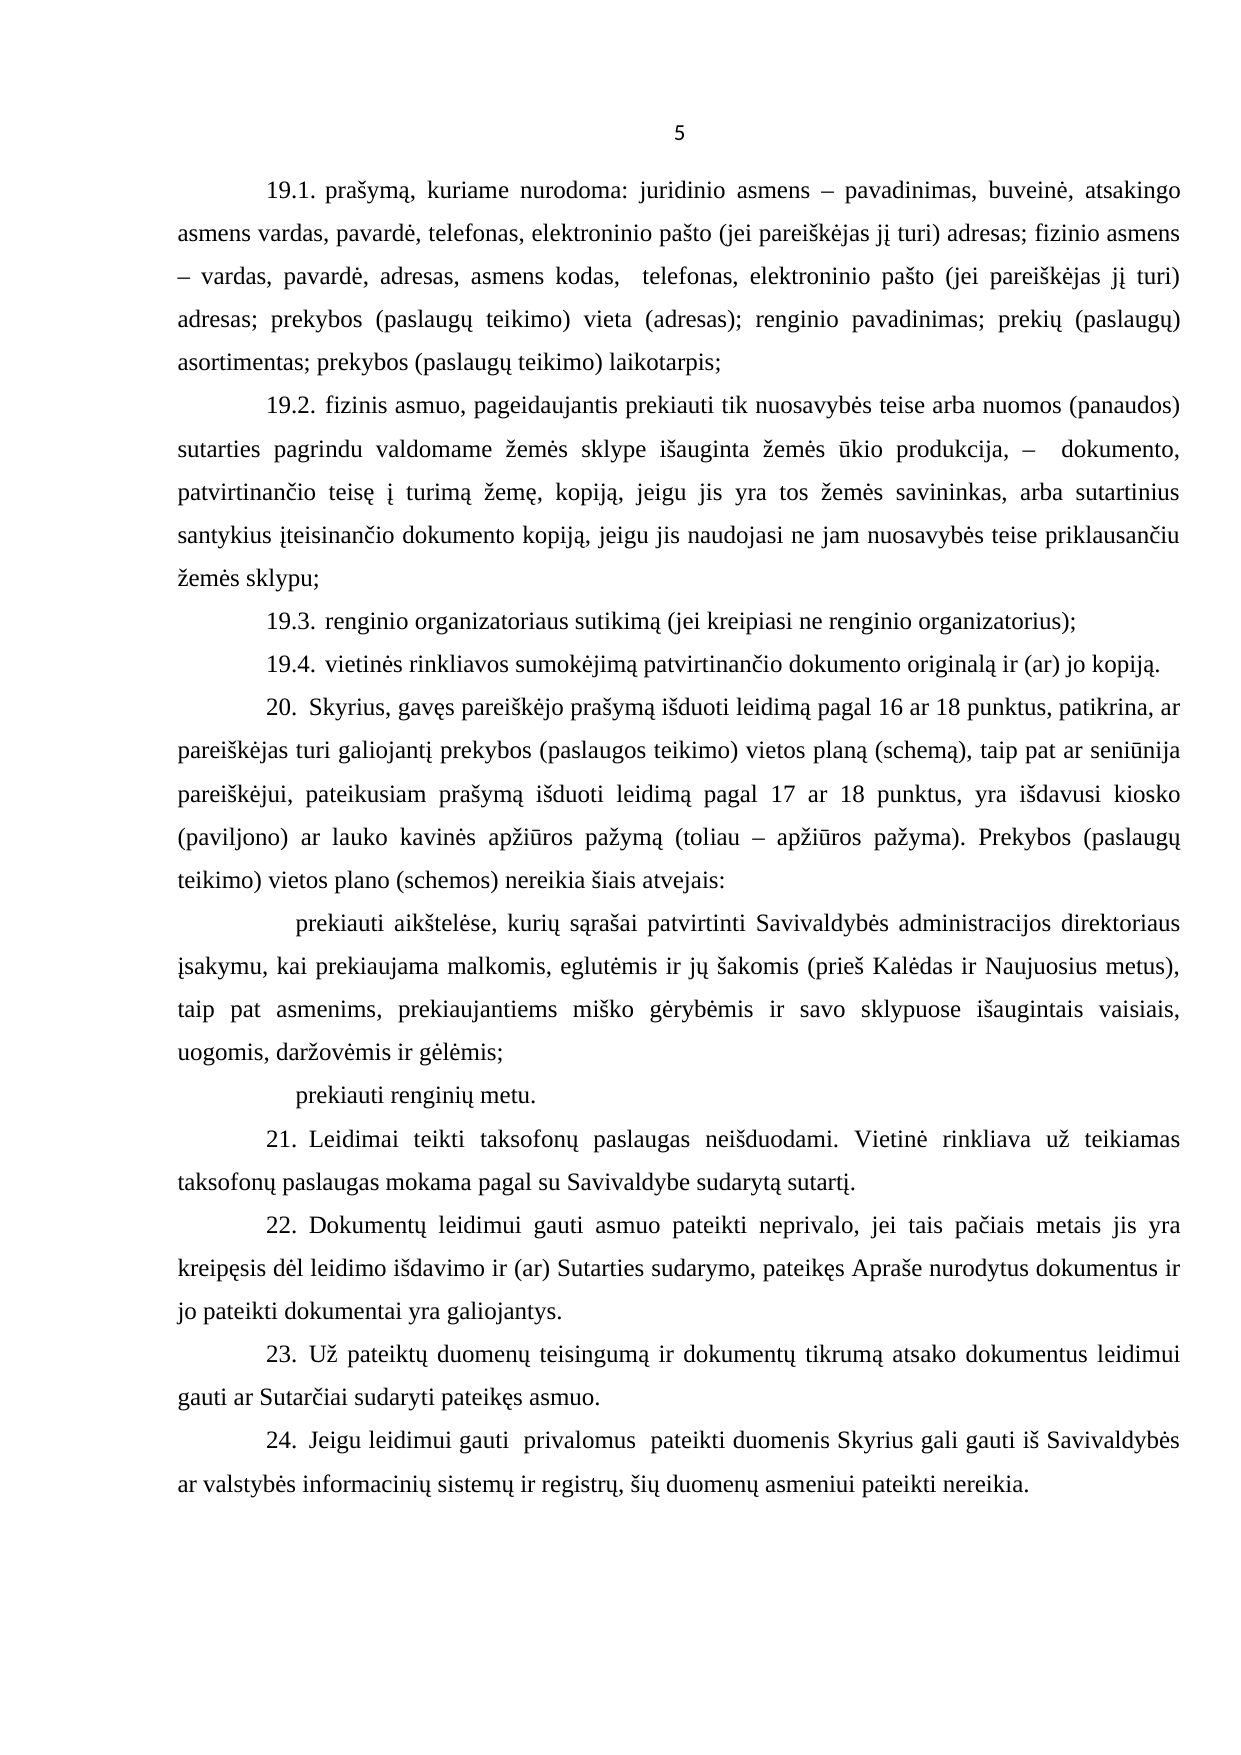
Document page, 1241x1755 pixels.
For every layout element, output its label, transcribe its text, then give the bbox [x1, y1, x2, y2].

text 21. Leidimai teikti taksofonų paslaugas neišduodami. Vietinė rinkliava už teikiamas taksofonų paslaugas mokama pagal su Savivaldybe sudarytą sutartį. [177, 1124, 1181, 1196]
text 19.2. fizinis asmuo, pageidaujantis prekiauti tik nuosavybės teise arba nuomos (panaudos) sutarties pagrindu valdomame žemės sklype išauginta žemės ūkio produkcija, – dokumento, patvirtinančio teisę į turimą žemę, kopiją, jeigu jis yra tos žemės savininkas, arba sutartinius santykius įteisinančio dokumento kopiją, jeigu jis naudojasi ne jam nuosavybės teise priklausančiu žemės sklypu; [177, 391, 1181, 592]
text 24. Jeigu leidimui gauti privalomus pateikti duomenis Skyrius gali gauti iš Savivaldybės ar valstybės informacinių sistemų ir registrų, šių duomenų asmeniui pateikti nereikia. [177, 1426, 1181, 1497]
text 19.4. vietinės rinkliavos sumokėjimą patvirtinančio dokumento originalą ir (ar) jo kopiją. [177, 649, 1181, 678]
text 19.1. prašymą, kuriame nurodoma: juridinio asmens – pavadinimas, buveinė, atsakingo asmens vardas, pavardė, telefonas, elektroninio pašto (jei pareiškėjas jį turi) adresas; fizinio asmens – vardas, pavardė, adresas, asmens kodas, telefonas, elektroninio pašto (jei pareiškėjas jį turi) adresas; prekybos (paslaugų teikimo) vieta (adresas); renginio pavadinimas; prekių (paslaugų) asortimentas; prekybos (paslaugų teikimo) laikotarpis; [177, 175, 1181, 376]
text prekiauti aikštelėse, kurių sąrašai patvirtinti Savivaldybės administracijos direktoriaus įsakymu, kai prekiaujama malkomis, eglutėmis ir jų šakomis (prieš Kalėdas ir Naujuosius metus), taip pat asmenims, prekiaujantiems miško gėrybėmis ir savo sklypuose išaugintais vaisiais, uogomis, daržovėmis ir gėlėmis; [177, 908, 1181, 1066]
text prekiauti renginių metu. [295, 1081, 1181, 1109]
text 19.3. renginio organizatoriaus sutikimą (jei kreipiasi ne renginio organizatorius); [177, 606, 1181, 635]
text 23. Už pateiktų duomenų teisingumą ir dokumentų tikrumą atsako dokumentus leidimui gauti ar Sutarčiai sudaryti pateikęs asmuo. [177, 1339, 1181, 1411]
text 22. Dokumentų leidimui gauti asmuo pateikti neprivalo, jei tais pačiais metais jis yra kreipęsis dėl leidimo išdavimo ir (ar) Sutarties sudarymo, pateikęs Apraše nurodytus dokumentus ir jo pateikti dokumentai yra galiojantys. [177, 1210, 1181, 1325]
text 20. Skyrius, gavęs pareiškėjo prašymą išduoti leidimą pagal 16 ar 18 punktus, patikrina, ar pareiškėjas turi galiojantį prekybos (paslaugos teikimo) vietos planą (schemą), taip pat ar seniūnija pareiškėjui, pateikusiam prašymą išduoti leidimą pagal 17 ar 18 punktus, yra išdavusi kiosko (paviljono) ar lauko kavinės apžiūros pažymą (toliau – apžiūros pažyma). Prekybos (paslaugų teikimo) vietos plano (schemos) nereikia šiais atvejais: [177, 692, 1181, 894]
